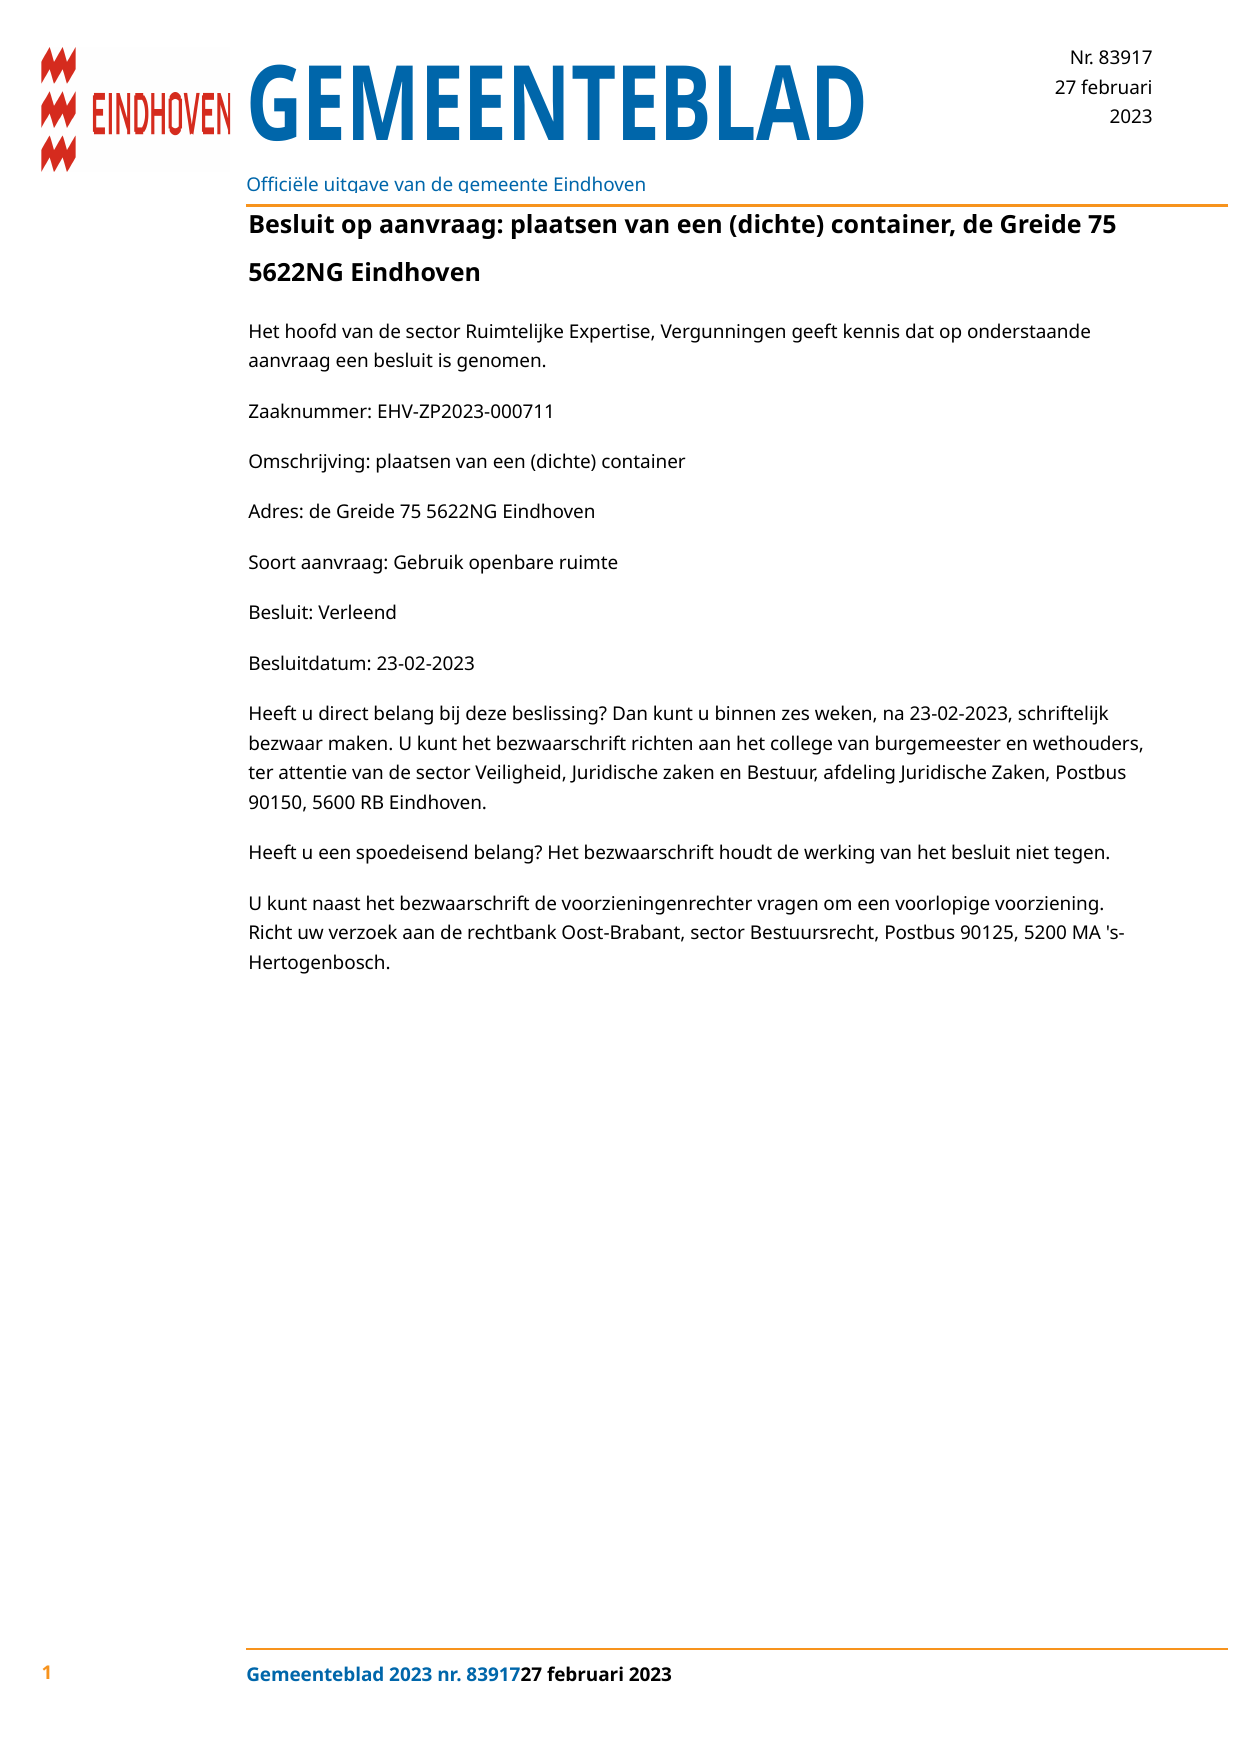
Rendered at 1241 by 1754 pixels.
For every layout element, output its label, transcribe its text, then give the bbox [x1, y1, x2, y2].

text Heeft u een spoedeisend belang? Het bezwaarschrift houdt de werking van het besluit niet tegen. [248, 839, 1152, 865]
text Het hoofd van de sector Ruimtelijke Expertise, Vergunningen geeft kennis dat op onderstaande aanvraag een besluit is genomen. [248, 318, 1152, 373]
text Besluit: Verleend [248, 599, 1152, 625]
text Adres: de Greide 75 5622NG Eindhoven [248, 499, 1152, 524]
text U kunt naast het bezwaarschrift de voorzieningenrechter vragen om een voorlopige voorziening. Richt uw verzoek aan de rechtbank Oost-Brabant, sector Bestuursrecht, Postbus 90125, 5200 MA 's-Hertogenbosch. [248, 890, 1152, 975]
picture [41, 47, 231, 172]
text Besluitdatum: 23-02-2023 [248, 650, 1152, 676]
text Zaaknummer: EHV-ZP2023-000711 [248, 398, 1152, 424]
text Omschrijving: plaatsen van een (dichte) container [248, 448, 1152, 474]
text Soort aanvraag: Gebruik openbare ruimte [248, 549, 1152, 575]
text Heeft u direct belang bij deze beslissing? Dan kunt u binnen zes weken, na 23-02-2023, schriftelijk bezwaar maken. U kunt het bezwaarschrift richten aan het college van burgemeester en wethouders, ter attentie van de sector Veiligheid, Juridische zaken en Bestuur, afdeling Juridische Zaken, Postbus 90150, 5600 RB Eindhoven. [248, 700, 1152, 815]
text Besluit op aanvraag: plaatsen van een (dichte) container, de Greide 75 5622NG Eindhoven [248, 207, 1152, 288]
